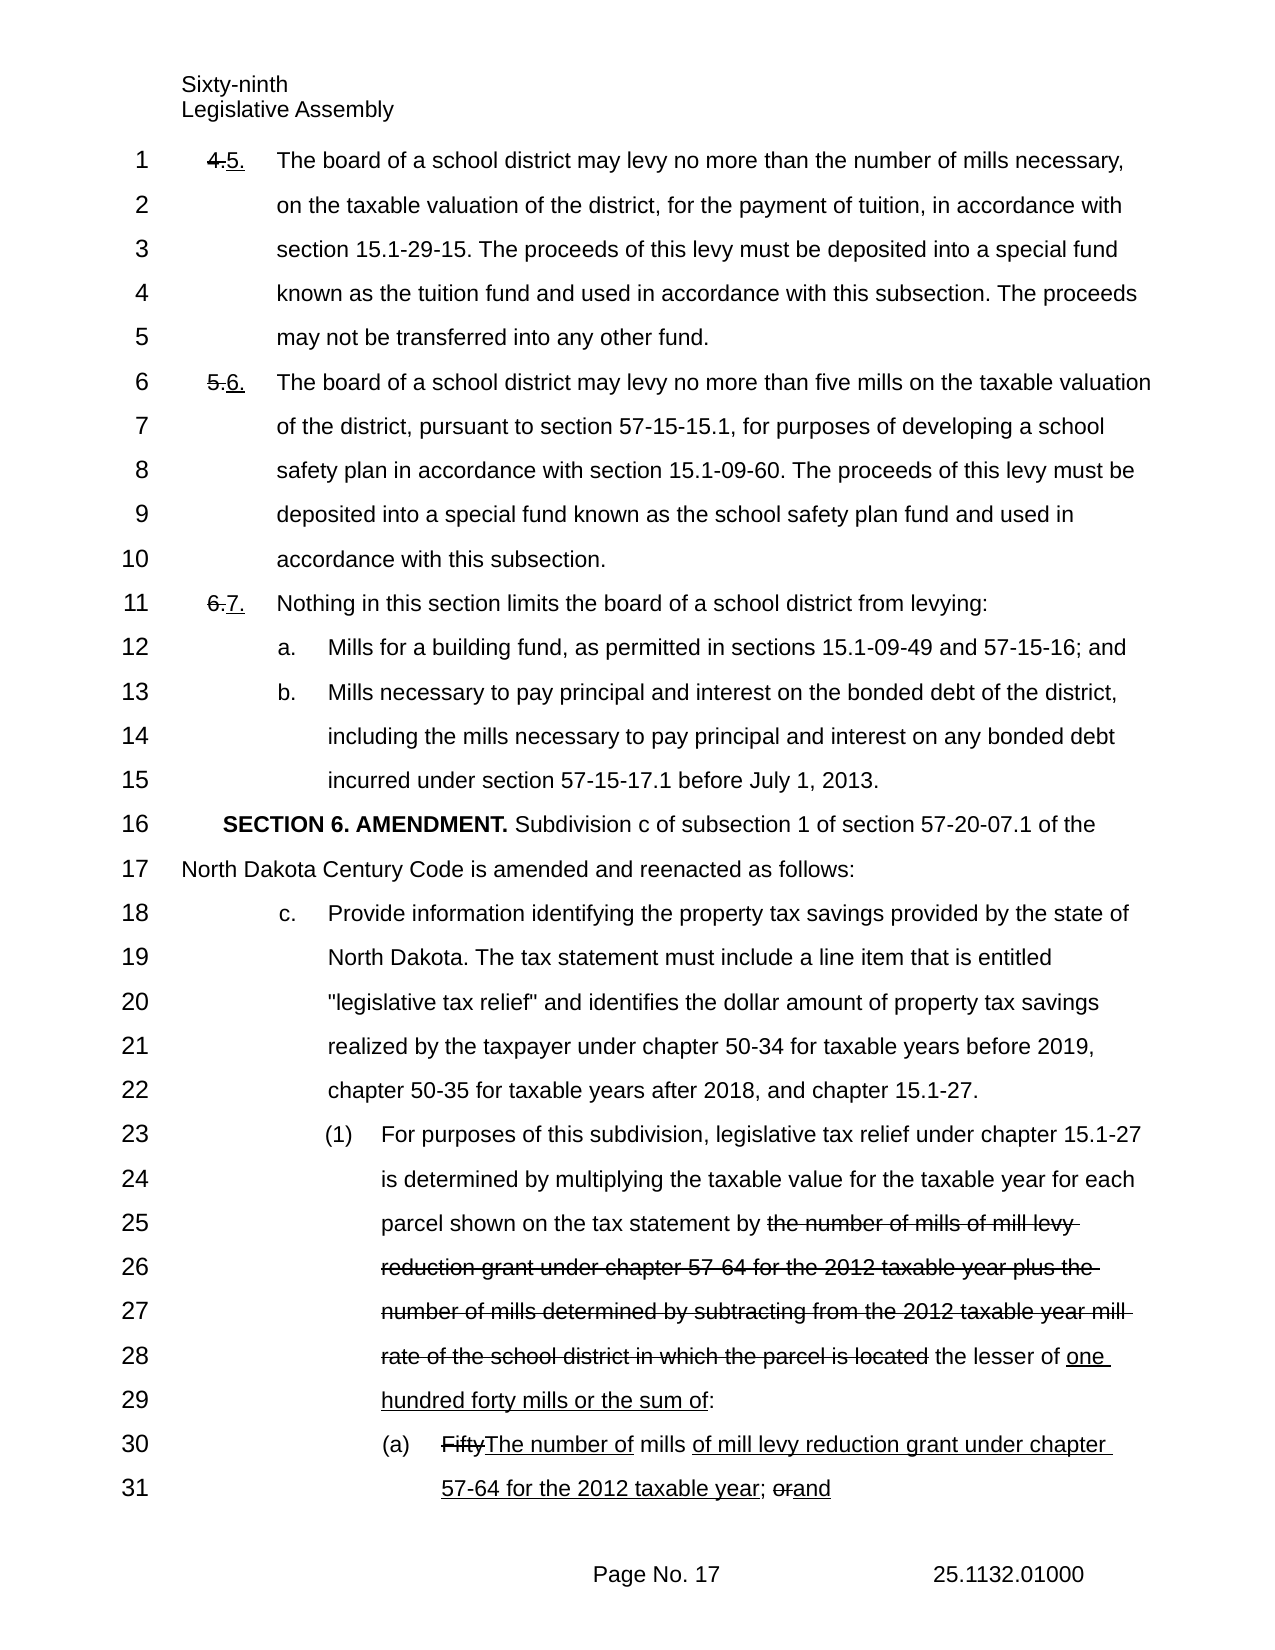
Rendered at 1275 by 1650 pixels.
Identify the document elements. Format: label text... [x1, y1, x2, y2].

text (1) For purposes of this subdivision, legislative tax relief under chapter 15.1‑27 is determined by multiplying the taxable value for the taxable year for each parcel shown on the tax statement by the number of mills of mill levy reduction grant under chapter 57‑64 for the 2012 taxable year plus the number of mills determined by subtracting from the 2012 taxable year mill rate of the school district in which the parcel is located the lesser of one hundred forty mills or the sum of: [181, 1107, 1154, 1417]
text b. Mills necessary to pay principal and interest on the bonded debt of the district, including the mills necessary to pay principal and interest on any bonded debt incurred under section 57‑15‑17.1 before July 1, 2013. [181, 664, 1154, 797]
text 6.7. Nothing in this section limits the board of a school district from levying: [181, 576, 1154, 620]
text (a) FiftyThe number of mills of mill levy reduction grant under chapter 57‑64 for the 2012 taxable year; orand [181, 1417, 1154, 1506]
text c. Provide information identifying the property tax savings provided by the state of North Dakota. The tax statement must include a line item that is entitled "legislative tax relief" and identifies the dollar amount of property tax savings realized by the taxpayer under chapter 50‑34 for taxable years before 2019, chapter 50‑35 for taxable years after 2018, and chapter 15.1‑27. [181, 886, 1154, 1107]
text SECTION 6. AMENDMENT. Subdivision c of subsection 1 of section 57‑20‑07.1 of the North Dakota Century Code is amended and reenacted as follows: [181, 797, 1154, 886]
text 4.5. The board of a school district may levy no more than the number of mills necessary, on the taxable valuation of the district, for the payment of tuition, in accordance with section 15.1‑29‑15. The proceeds of this levy must be deposited into a special fund known as the tuition fund and used in accordance with this subsection. The proceeds may not be transferred into any other fund. [181, 133, 1154, 355]
text a. Mills for a building fund, as permitted in sections 15.1‑09‑49 and 57‑15‑16; and [181, 620, 1154, 664]
text 5.6. The board of a school district may levy no more than five mills on the taxable valuation of the district, pursuant to section 57‑15‑15.1, for purposes of developing a school safety plan in accordance with section 15.1‑09‑60. The proceeds of this levy must be deposited into a special fund known as the school safety plan fund and used in accordance with this subsection. [181, 355, 1154, 576]
